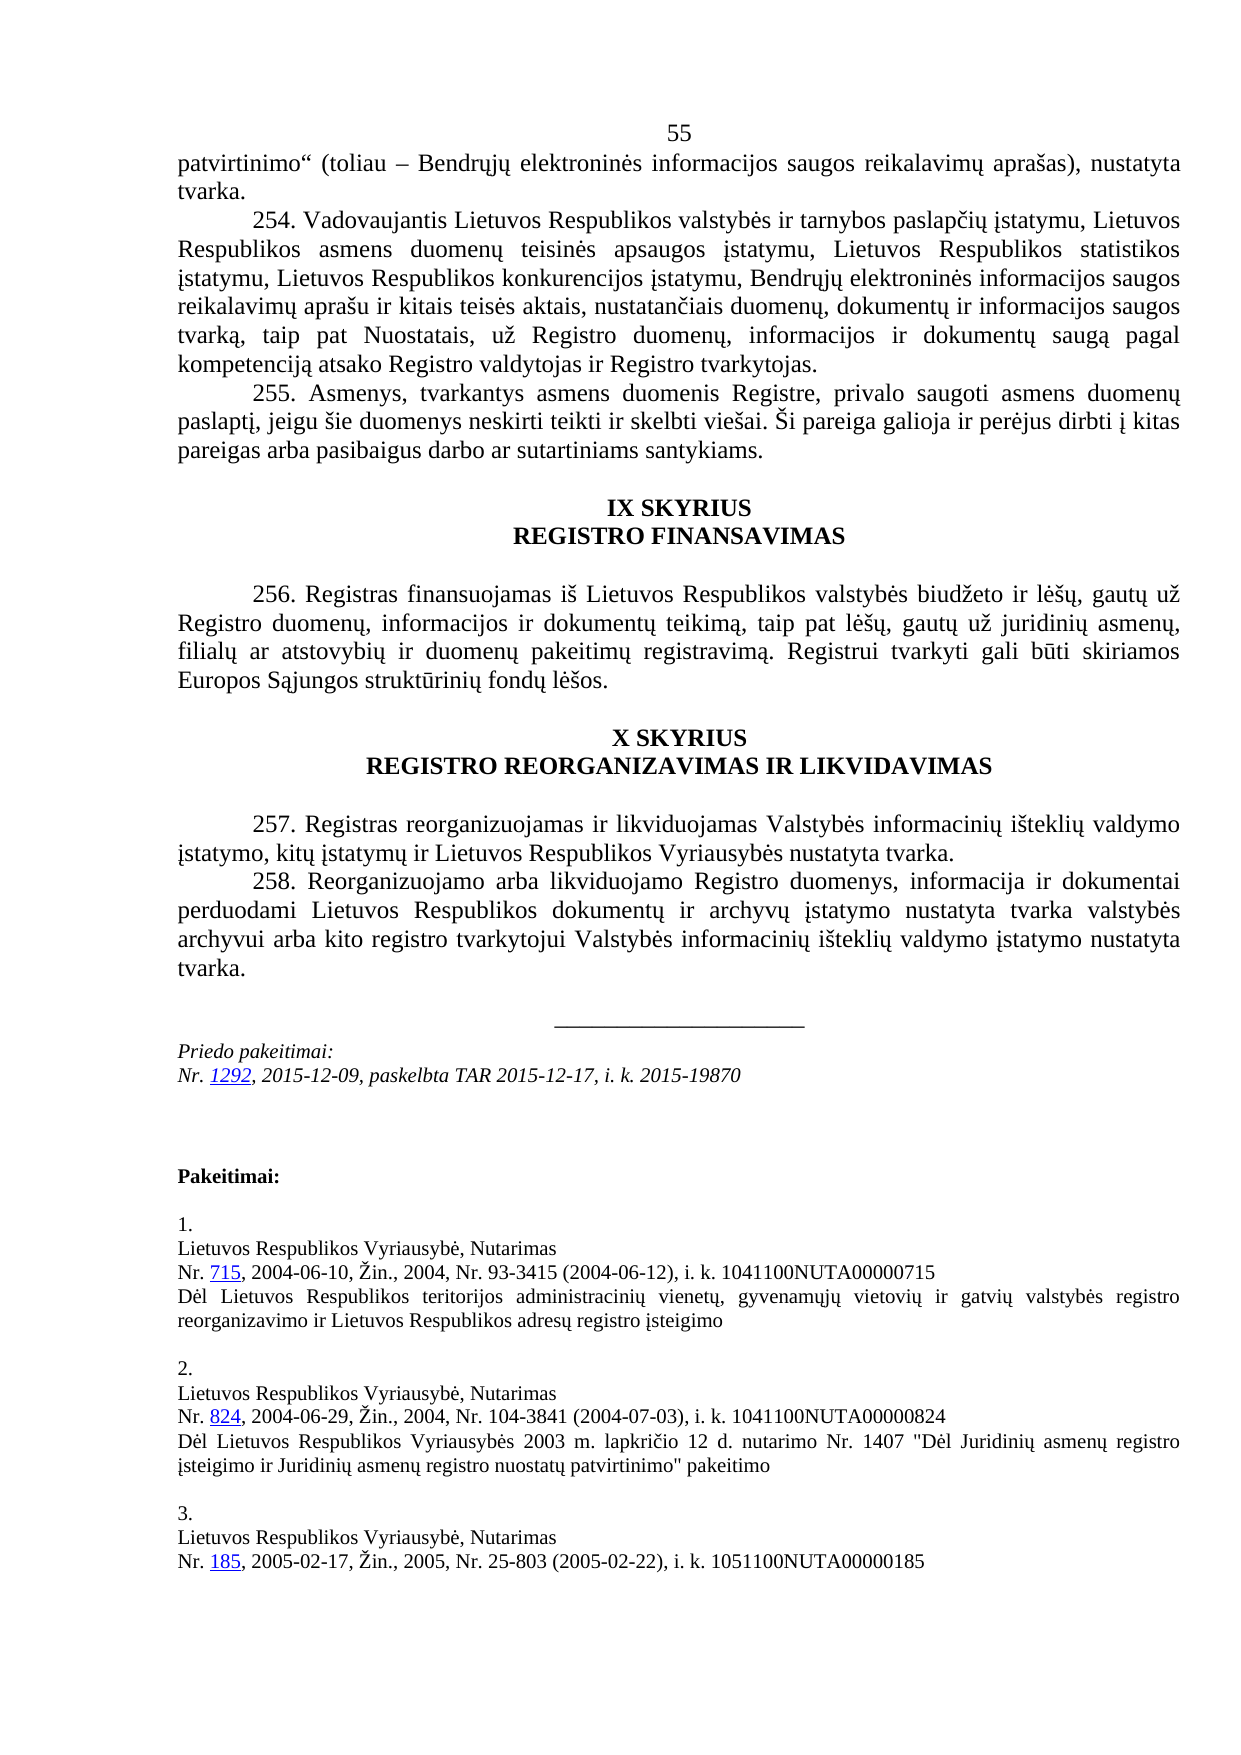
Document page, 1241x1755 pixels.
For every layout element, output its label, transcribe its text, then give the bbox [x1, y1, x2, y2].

text REGISTRO REORGANIZAVIMAS IR LIKVIDAVIMAS [177, 751, 1181, 780]
text Nr. 824, 2004-06-29, Žin., 2004, Nr. 104-3841 (2004-07-03), i. k. 1041100NUTA00000824 [177, 1404, 1181, 1428]
text 3. [177, 1501, 1181, 1525]
text IX SKYRIUS [177, 493, 1181, 521]
text Nr. 185, 2005-02-17, Žin., 2005, Nr. 25-803 (2005-02-22), i. k. 1051100NUTA00000185 [177, 1549, 1181, 1573]
text Lietuvos Respublikos Vyriausybė, Nutarimas [177, 1236, 1181, 1260]
text Lietuvos Respublikos Vyriausybė, Nutarimas [177, 1380, 1181, 1404]
text patvirtinimo“ (toliau – Bendrųjų elektroninės informacijos saugos reikalavimų aprašas), nustatyta tvarka. [177, 148, 1181, 205]
text 258. Reorganizuojamo arba likviduojamo Registro duomenys, informacija ir dokumentai perduodami Lietuvos Respublikos dokumentų ir archyvų įstatymo nustatyta tvarka valstybės archyvui arba kito registro tvarkytojui Valstybės informacinių išteklių valdymo įstatymo nustatyta tvarka. [177, 866, 1181, 981]
text 256. Registras finansuojamas iš Lietuvos Respublikos valstybės biudžeto ir lėšų, gautų už Registro duomenų, informacijos ir dokumentų teikimą, taip pat lėšų, gautų už juridinių asmenų, filialų ar atstovybių ir duomenų pakeitimų registravimą. Registrui tvarkyti gali būti skiriamos Europos Sąjungos struktūrinių fondų lėšos. [177, 579, 1181, 694]
text Dėl Lietuvos Respublikos Vyriausybės 2003 m. lapkričio 12 d. nutarimo Nr. 1407 "Dėl Juridinių asmenų registro įsteigimo ir Juridinių asmenų registro nuostatų patvirtinimo" pakeitimo [177, 1428, 1181, 1477]
text 1. [177, 1212, 1181, 1236]
text 2. [177, 1356, 1181, 1380]
text Pakeitimai: [177, 1164, 1181, 1188]
text Nr. 715, 2004-06-10, Žin., 2004, Nr. 93-3415 (2004-06-12), i. k. 1041100NUTA00000715 [177, 1260, 1181, 1284]
text X SKYRIUS [177, 723, 1181, 751]
text 255. Asmenys, tvarkantys asmens duomenis Registre, privalo saugoti asmens duomenų paslaptį, jeigu šie duomenys neskirti teikti ir skelbti viešai. Ši pareiga galioja ir perėjus dirbti į kitas pareigas arba pasibaigus darbo ar sutartiniams santykiams. [177, 378, 1181, 464]
text –––––––––––––––––––– [177, 1010, 1181, 1039]
text 254. Vadovaujantis Lietuvos Respublikos valstybės ir tarnybos paslapčių įstatymu, Lietuvos Respublikos asmens duomenų teisinės apsaugos įstatymu, Lietuvos Respublikos statistikos įstatymu, Lietuvos Respublikos konkurencijos įstatymu, Bendrųjų elektroninės informacijos saugos reikalavimų aprašu ir kitais teisės aktais, nustatančiais duomenų, dokumentų ir informacijos saugos tvarką, taip pat Nuostatais, už Registro duomenų, informacijos ir dokumentų saugą pagal kompetenciją atsako Registro valdytojas ir Registro tvarkytojas. [177, 205, 1181, 378]
text Priedo pakeitimai: [177, 1039, 1181, 1063]
text Lietuvos Respublikos Vyriausybė, Nutarimas [177, 1525, 1181, 1549]
text Nr. 1292, 2015-12-09, paskelbta TAR 2015-12-17, i. k. 2015-19870 [177, 1063, 1181, 1087]
text REGISTRO FINANSAVIMAS [177, 521, 1181, 550]
text Dėl Lietuvos Respublikos teritorijos administracinių vienetų, gyvenamųjų vietovių ir gatvių valstybės registro reorganizavimo ir Lietuvos Respublikos adresų registro įsteigimo [177, 1284, 1181, 1332]
text 257. Registras reorganizuojamas ir likviduojamas Valstybės informacinių išteklių valdymo įstatymo, kitų įstatymų ir Lietuvos Respublikos Vyriausybės nustatyta tvarka. [177, 809, 1181, 866]
